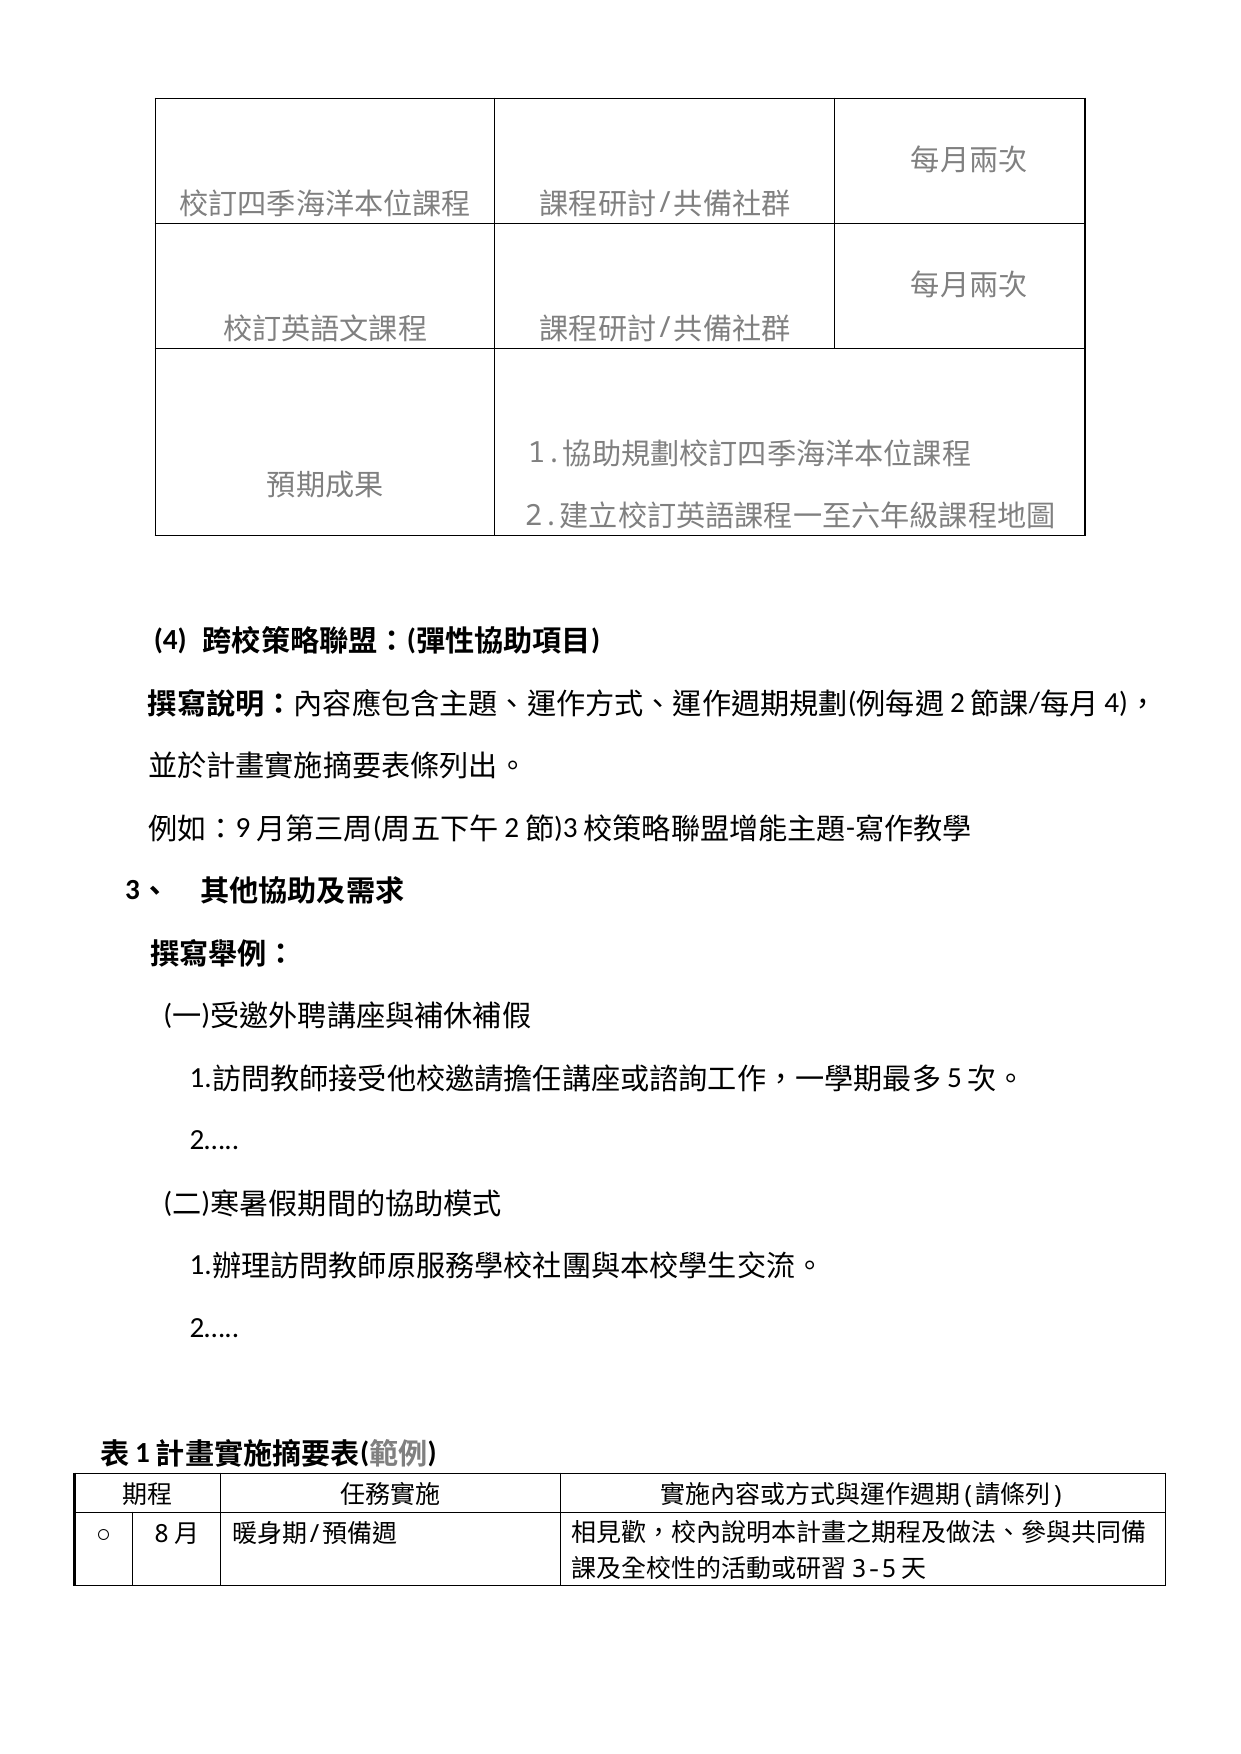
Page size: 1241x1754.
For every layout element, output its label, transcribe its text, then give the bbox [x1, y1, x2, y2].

table_header 實施內容或方式與運作週期(請條列) [561, 1474, 1165, 1512]
table_cell 8月 [133, 1513, 220, 1585]
text 1.辦理訪問教師原服務學校社團與本校學生交流。 [150, 1222, 1165, 1285]
text 2….. [150, 1097, 1165, 1160]
table_header 任務實施 [221, 1474, 560, 1512]
text (二)寒暑假期間的協助模式 [150, 1160, 1165, 1222]
table_cell 每月兩次 [835, 99, 1084, 222]
table_cell ○ [76, 1513, 132, 1585]
table_cell 預期成果 [156, 349, 494, 535]
table_cell 課程研討/共備社群 [495, 99, 834, 222]
list 其他協助及需求 [125, 847, 1165, 910]
text 1.訪問教師接受他校邀請擔任講座或諮詢工作，一學期最多5次。 [150, 1035, 1165, 1097]
table_cell 校訂四季海洋本位課程 [156, 99, 494, 222]
text 撰寫說明：內容應包含主題、運作方式、運作週期規劃(例每週2節課/每月4)，並於計畫實施摘要表條列出。 例如：9月第三周(周五下午2節)3校策略聯盟增能主題-寫作教學 [75, 660, 1165, 847]
table_cell 校訂英語文課程 [156, 224, 494, 347]
table_cell 相見歡，校內說明本計畫之期程及做法、參與共同備課及全校性的活動或研習3-5天 [561, 1513, 1165, 1585]
table_cell 暖身期/預備週 [221, 1513, 560, 1585]
text (一)受邀外聘講座與補休補假 [150, 972, 1165, 1035]
text 表1計畫實施摘要表(範例) [100, 1410, 1165, 1472]
table_cell 1.協助規劃校訂四季海洋本位課程 2.建立校訂英語課程一至六年級課程地圖 [495, 349, 1084, 535]
list 跨校策略聯盟：(彈性協助項目) [154, 597, 1165, 660]
table_cell 課程研討/共備社群 [495, 224, 834, 347]
table_cell 每月兩次 [835, 224, 1084, 347]
text 撰寫舉例： [150, 910, 1165, 972]
table_header 期程 [76, 1474, 220, 1512]
text 2….. [150, 1285, 1165, 1347]
